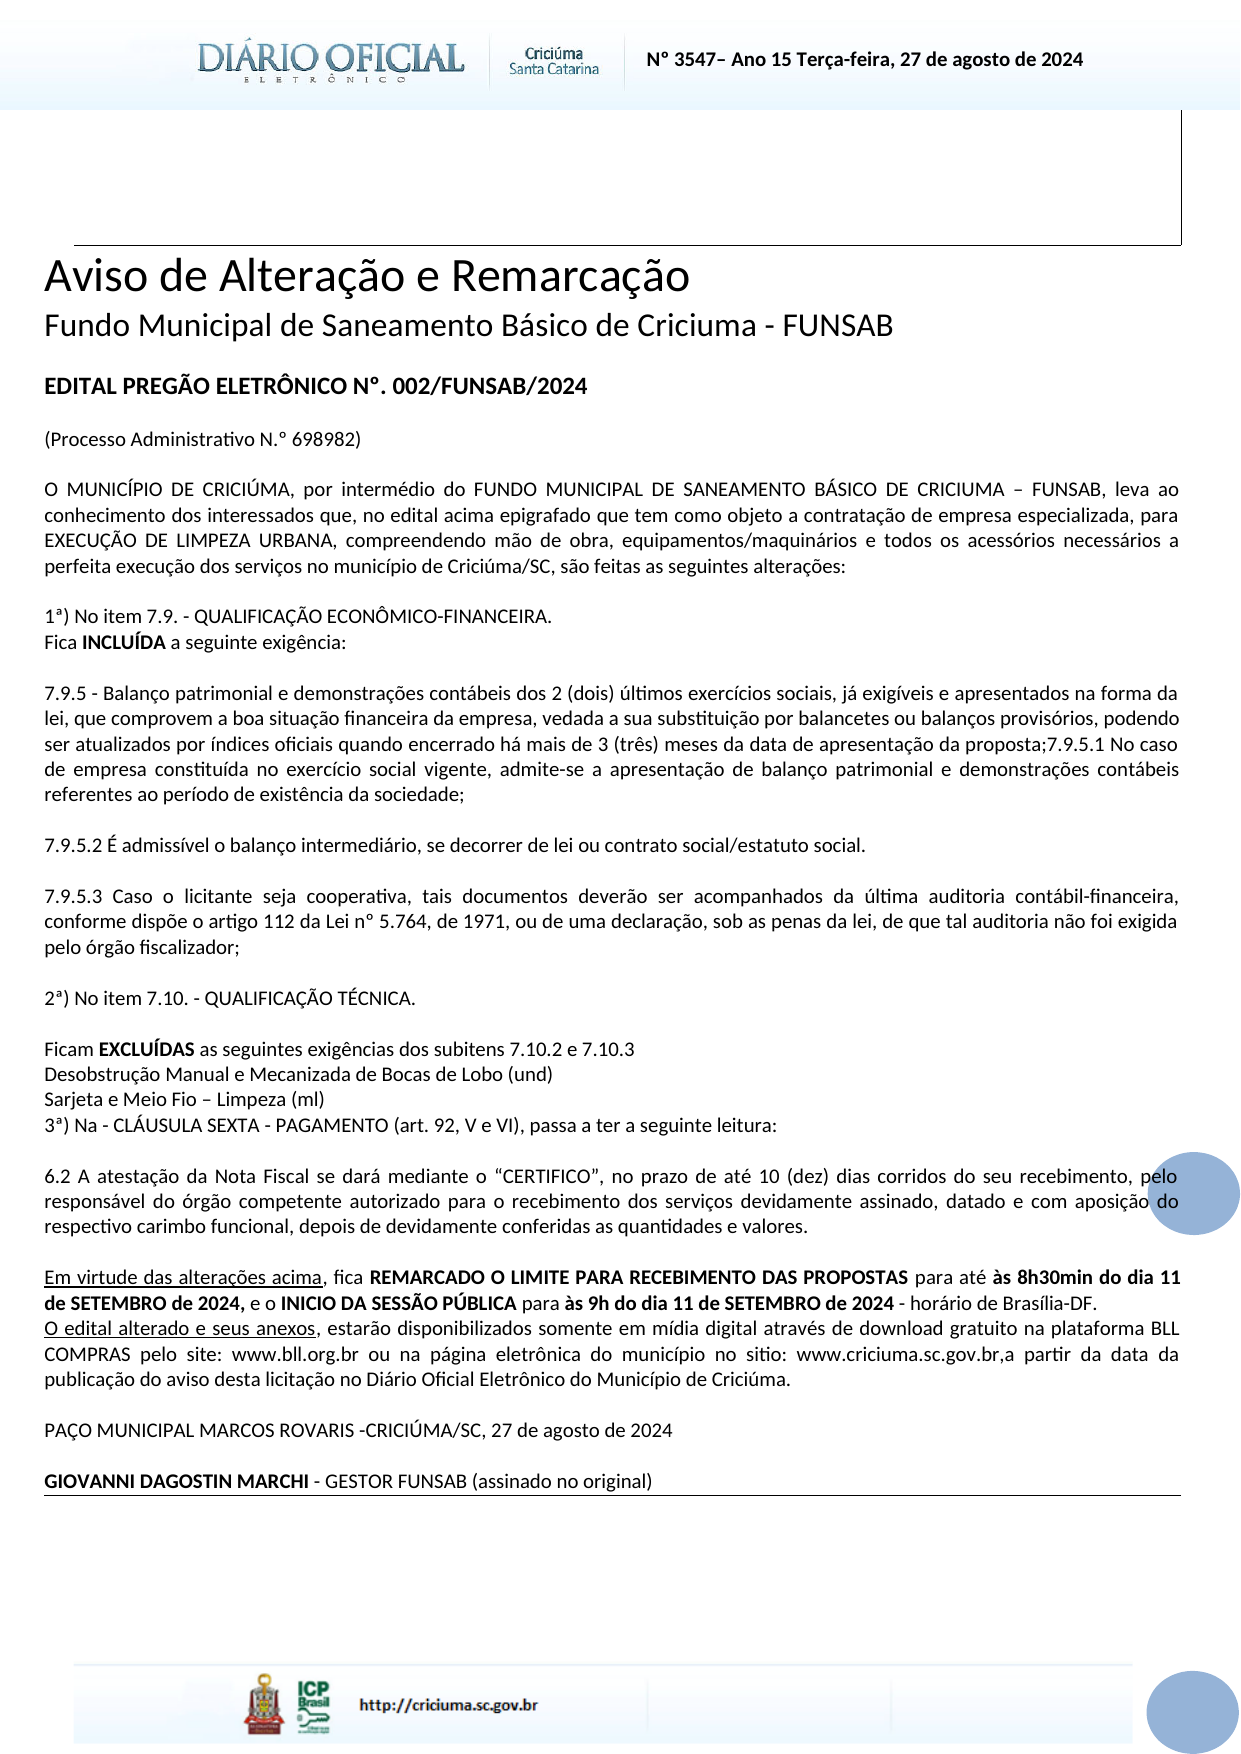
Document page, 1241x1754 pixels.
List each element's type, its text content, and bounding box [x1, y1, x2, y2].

text 7.9.5.2 É admissível o balanço intermediário, se decorrer de lei ou contrato social/estatuto social. [44, 832, 1181, 858]
text O edital alterado e seus anexos, estarão disponibilizados somente em mídia digital através de download gratuito na plataforma BLL COMPRAS pelo site: www.bll.org.br ou na página eletrônica do município no sitio: www.criciuma.sc.gov.br,a partir da data da publicação do aviso desta licitação no Diário Oficial Eletrônico do Município de Criciúma. [44, 1315, 1181, 1392]
text Aviso de Alteração e Remarcação [44, 245, 1181, 304]
text Fica INCLUÍDA a seguinte exigência: [44, 629, 1181, 654]
text 2ª) No item 7.10. - QUALIFICAÇÃO TÉCNICA. [44, 985, 1181, 1010]
text 6.2 A atestação da Nota Fiscal se dará mediante o “CERTIFICO”, no prazo de até 10 (dez) dias corridos do seu recebimento, pelo responsável do órgão competente autorizado para o recebimento dos serviços devidamente assinado, datado e com aposição do respectivo carimbo funcional, depois de devidamente conferidas as quantidades e valores. [44, 1163, 1181, 1239]
text O MUNICÍPIO DE CRICIÚMA, por intermédio do FUNDO MUNICIPAL DE SANEAMENTO BÁSICO DE CRICIUMA – FUNSAB, leva ao conhecimento dos interessados que, no edital acima epigrafado que tem como objeto a contratação de empresa especializada, para EXECUÇÃO DE LIMPEZA URBANA, compreendendo mão de obra, equipamentos/maquinários e todos os acessórios necessários a perfeita execução dos serviços no município de Criciúma/SC, são feitas as seguintes alterações: [44, 477, 1181, 578]
text 3ª) Na - CLÁUSULA SEXTA - PAGAMENTO (art. 92, V e VI), passa a ter a seguinte leitura: [44, 1112, 1181, 1137]
text Desobstrução Manual e Mecanizada de Bocas de Lobo (und) [44, 1061, 1181, 1087]
text EDITAL PREGÃO ELETRÔNICO Nº. 002/FUNSAB/2024 [44, 370, 1181, 400]
text Ficam EXCLUÍDAS as seguintes exigências dos subitens 7.10.2 e 7.10.3 [44, 1036, 1181, 1061]
text Em virtude das alterações acima, fica REMARCADO O LIMITE PARA RECEBIMENTO DAS PROPOSTAS para até às 8h30min do dia 11 de SETEMBRO de 2024, e o INICIO DA SESSÃO PÚBLICA para às 9h do dia 11 de SETEMBRO de 2024 - horário de Brasília-DF. [44, 1264, 1181, 1315]
text Sarjeta e Meio Fio – Limpeza (ml) [44, 1087, 1181, 1112]
text GIOVANNI DAGOSTIN MARCHI - GESTOR FUNSAB (assinado no original) [44, 1468, 1181, 1495]
text 1ª) No item 7.9. - QUALIFICAÇÃO ECONÔMICO-FINANCEIRA. [44, 604, 1181, 629]
text PAÇO MUNICIPAL MARCOS ROVARIS -CRICIÚMA/SC, 27 de agosto de 2024 [44, 1417, 1181, 1442]
text Fundo Municipal de Saneamento Básico de Criciuma - FUNSAB [44, 304, 1181, 344]
text (Processo Administrativo N.º 698982) [44, 426, 1181, 451]
text 7.9.5.3 Caso o licitante seja cooperativa, tais documentos deverão ser acompanhados da última auditoria contábil-financeira, conforme dispõe o artigo 112 da Lei nº 5.764, de 1971, ou de uma declaração, sob as penas da lei, de que tal auditoria não foi exigida pelo órgão fiscalizador; [44, 883, 1181, 959]
text 7.9.5 - Balanço patrimonial e demonstrações contábeis dos 2 (dois) últimos exercícios sociais, já exigíveis e apresentados na forma da lei, que comprovem a boa situação financeira da empresa, vedada a sua substituição por balancetes ou balanços provisórios, podendo ser atualizados por índices oficiais quando encerrado há mais de 3 (três) meses da data de apresentação da proposta;7.9.5.1 No caso de empresa constituída no exercício social vigente, admite-se a apresentação de balanço patrimonial e demonstrações contábeis referentes ao período de existência da sociedade; [44, 680, 1181, 807]
